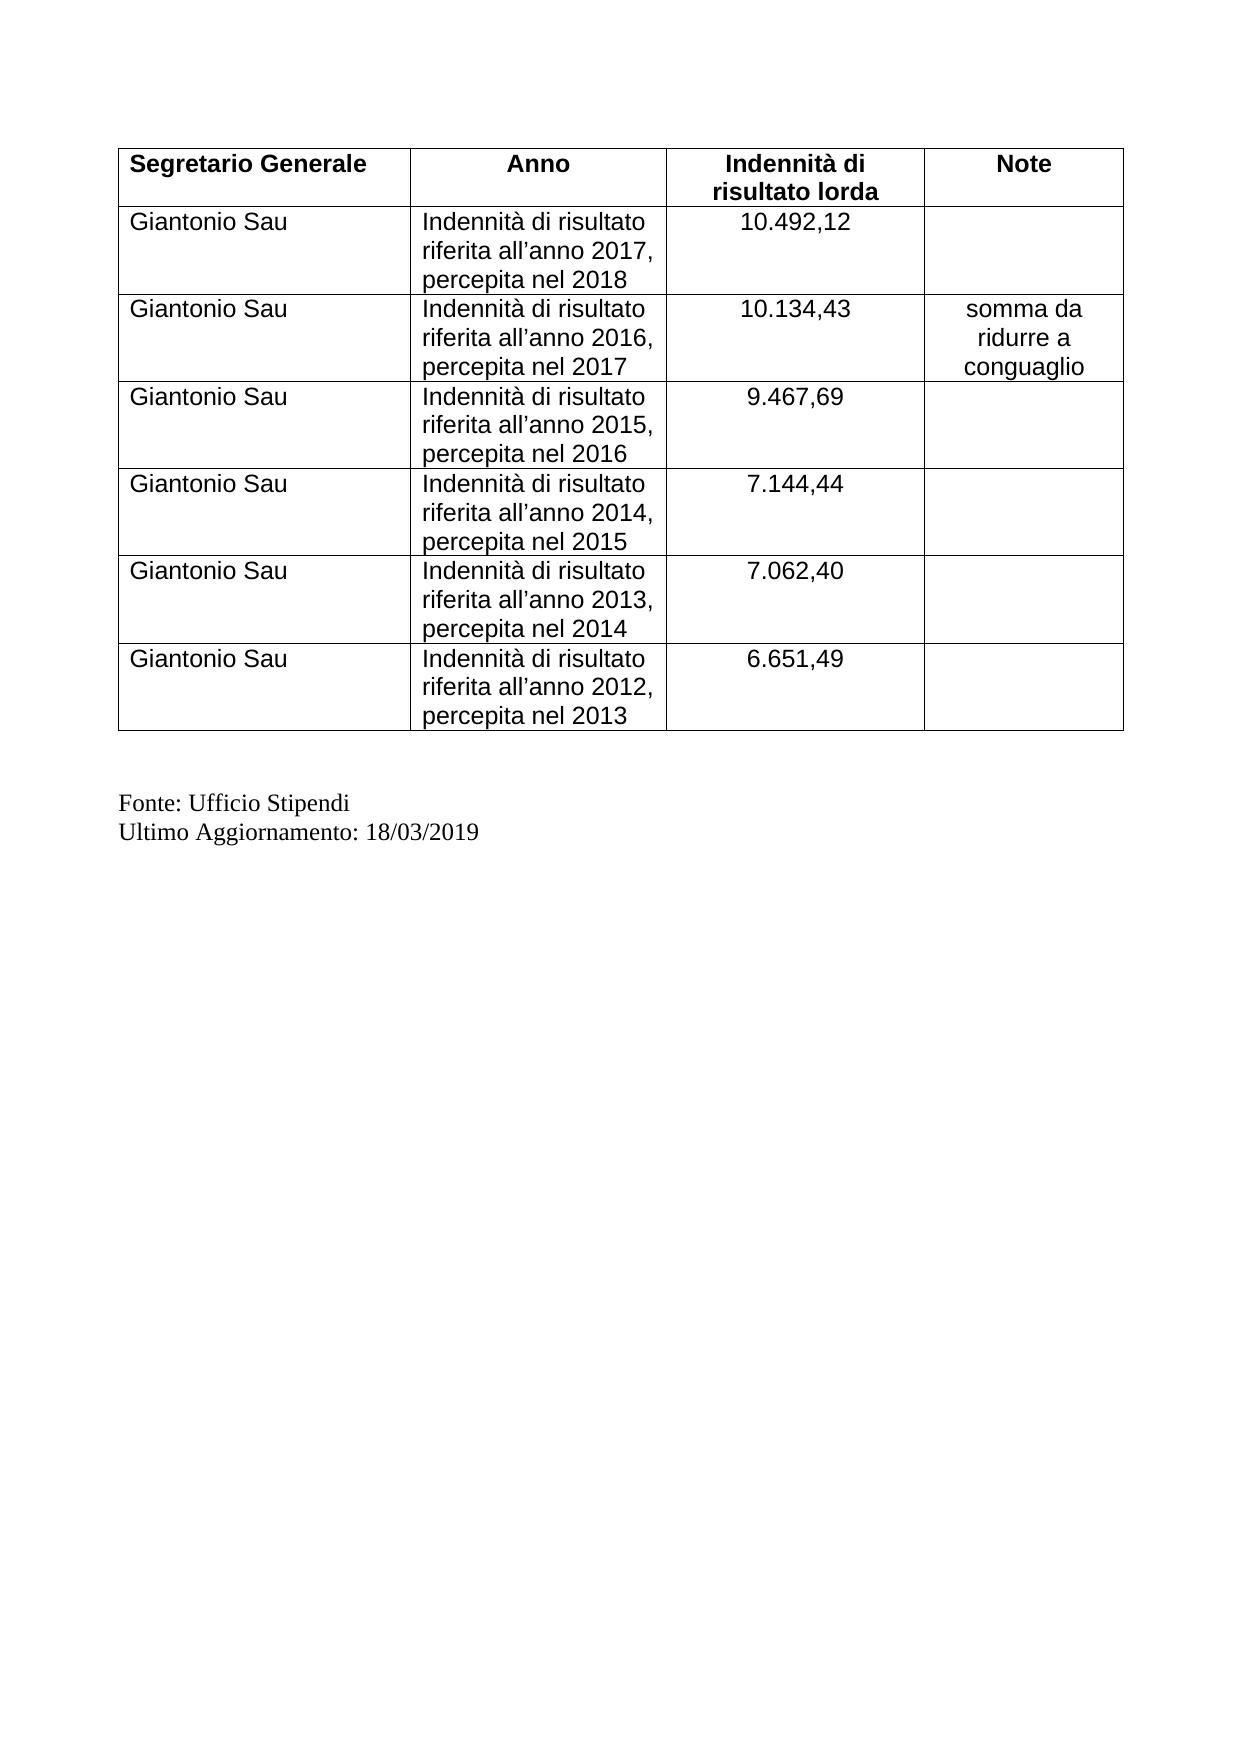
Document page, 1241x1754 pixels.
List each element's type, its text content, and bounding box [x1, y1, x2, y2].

table_header Segretario Generale [119, 149, 410, 206]
table_cell somma da ridurre a conguaglio [925, 295, 1123, 381]
table_header Anno [411, 149, 666, 206]
table_cell Giantonio Sau [119, 382, 410, 468]
table_cell Giantonio Sau [119, 295, 410, 381]
table_cell Giantonio Sau [119, 644, 410, 730]
table_header Note [925, 149, 1123, 206]
table_cell Indennità di risultato riferita all’anno 2014, percepita nel 2015 [411, 469, 666, 555]
table_cell Indennità di risultato riferita all’anno 2017, percepita nel 2018 [411, 207, 666, 293]
table_cell Indennità di risultato riferita all’anno 2012, percepita nel 2013 [411, 644, 666, 730]
table_cell 7.062,40 [667, 556, 924, 643]
table_cell Giantonio Sau [119, 469, 410, 555]
table_cell Indennità di risultato riferita all’anno 2016, percepita nel 2017 [411, 295, 666, 381]
table_cell 7.144,44 [667, 469, 924, 555]
table_header Indennità di risultato lorda [667, 149, 924, 206]
table_cell 6.651,49 [667, 644, 924, 730]
table_cell [925, 207, 1123, 293]
table_cell Indennità di risultato riferita all’anno 2013, percepita nel 2014 [411, 556, 666, 643]
table_cell [925, 382, 1123, 468]
table_cell 9.467,69 [667, 382, 924, 468]
table_cell [925, 469, 1123, 555]
text Ultimo Aggiornamento: 18/03/2019 [118, 817, 1122, 846]
table_cell [925, 644, 1123, 730]
text Fonte: Ufficio Stipendi [118, 788, 1122, 817]
table_cell [925, 556, 1123, 643]
table_cell Giantonio Sau [119, 556, 410, 643]
table_cell 10.492,12 [667, 207, 924, 293]
table_cell Indennità di risultato riferita all’anno 2015, percepita nel 2016 [411, 382, 666, 468]
table_cell Giantonio Sau [119, 207, 410, 293]
table_cell 10.134,43 [667, 295, 924, 381]
